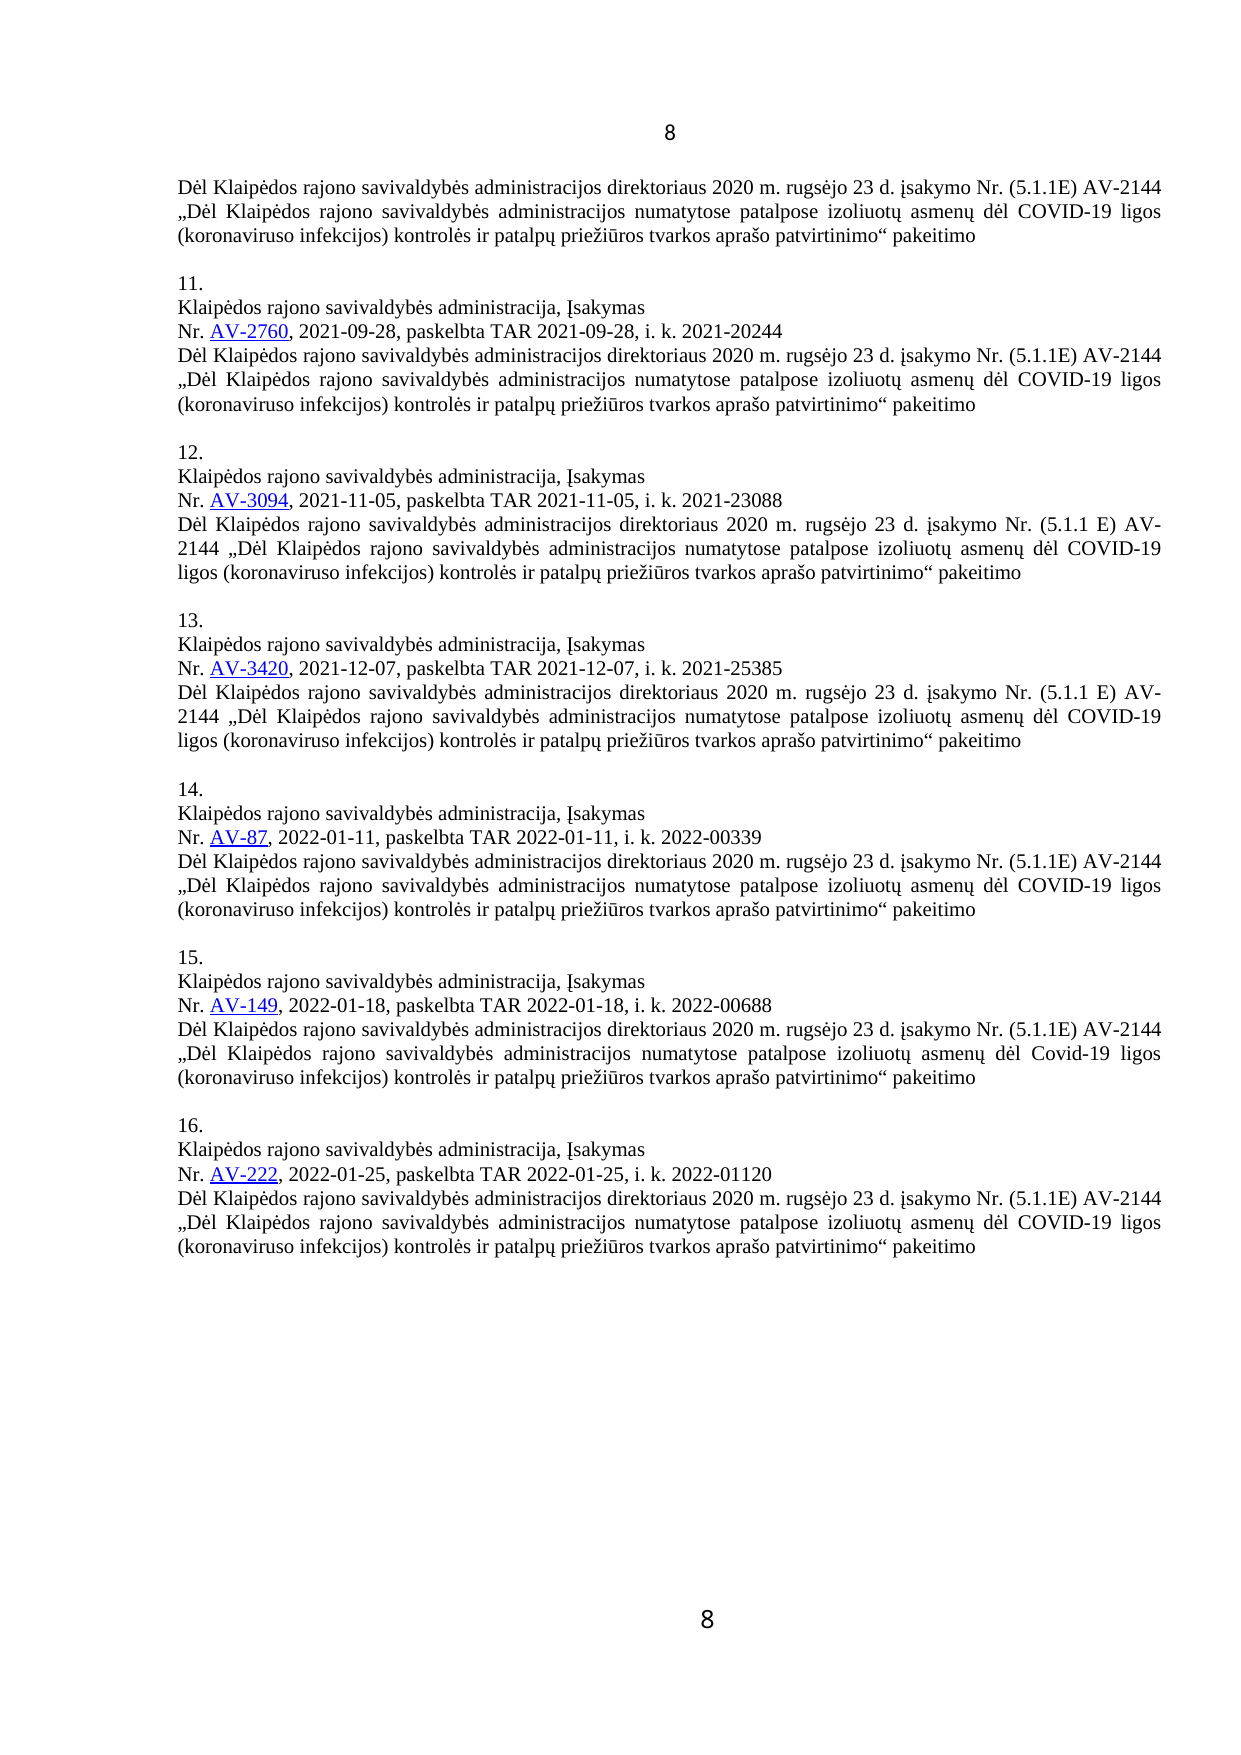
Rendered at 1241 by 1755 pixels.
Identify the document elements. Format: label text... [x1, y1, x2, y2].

text 15. [177, 945, 1162, 969]
text Dėl Klaipėdos rajono savivaldybės administracijos direktoriaus 2020 m. rugsėjo 23 d. įsakymo Nr. (5.1.1E) AV-2144 „Dėl Klaipėdos rajono savivaldybės administracijos numatytose patalpose izoliuotų asmenų dėl COVID-19 ligos (koronaviruso infekcijos) kontrolės ir patalpų priežiūros tvarkos aprašo patvirtinimo“ pakeitimo [177, 849, 1162, 921]
text Klaipėdos rajono savivaldybės administracija, Įsakymas [177, 969, 1162, 993]
text Nr. AV-2760, 2021-09-28, paskelbta TAR 2021-09-28, i. k. 2021-20244 [177, 319, 1162, 343]
text Dėl Klaipėdos rajono savivaldybės administracijos direktoriaus 2020 m. rugsėjo 23 d. įsakymo Nr. (5.1.1E) AV-2144 „Dėl Klaipėdos rajono savivaldybės administracijos numatytose patalpose izoliuotų asmenų dėl Covid-19 ligos (koronaviruso infekcijos) kontrolės ir patalpų priežiūros tvarkos aprašo patvirtinimo“ pakeitimo [177, 1017, 1162, 1089]
text Klaipėdos rajono savivaldybės administracija, Įsakymas [177, 464, 1162, 488]
text Nr. AV-3420, 2021-12-07, paskelbta TAR 2021-12-07, i. k. 2021-25385 [177, 656, 1162, 680]
text Dėl Klaipėdos rajono savivaldybės administracijos direktoriaus 2020 m. rugsėjo 23 d. įsakymo Nr. (5.1.1 E) AV-2144 „Dėl Klaipėdos rajono savivaldybės administracijos numatytose patalpose izoliuotų asmenų dėl COVID-19 ligos (koronaviruso infekcijos) kontrolės ir patalpų priežiūros tvarkos aprašo patvirtinimo“ pakeitimo [177, 512, 1162, 584]
text Dėl Klaipėdos rajono savivaldybės administracijos direktoriaus 2020 m. rugsėjo 23 d. įsakymo Nr. (5.1.1E) AV-2144 „Dėl Klaipėdos rajono savivaldybės administracijos numatytose patalpose izoliuotų asmenų dėl COVID-19 ligos (koronaviruso infekcijos) kontrolės ir patalpų priežiūros tvarkos aprašo patvirtinimo“ pakeitimo [177, 175, 1162, 247]
text Nr. AV-87, 2022-01-11, paskelbta TAR 2022-01-11, i. k. 2022-00339 [177, 824, 1162, 849]
text Klaipėdos rajono savivaldybės administracija, Įsakymas [177, 801, 1162, 824]
text Dėl Klaipėdos rajono savivaldybės administracijos direktoriaus 2020 m. rugsėjo 23 d. įsakymo Nr. (5.1.1 E) AV-2144 „Dėl Klaipėdos rajono savivaldybės administracijos numatytose patalpose izoliuotų asmenų dėl COVID-19 ligos (koronaviruso infekcijos) kontrolės ir patalpų priežiūros tvarkos aprašo patvirtinimo“ pakeitimo [177, 680, 1162, 752]
text Klaipėdos rajono savivaldybės administracija, Įsakymas [177, 295, 1162, 319]
text Dėl Klaipėdos rajono savivaldybės administracijos direktoriaus 2020 m. rugsėjo 23 d. įsakymo Nr. (5.1.1E) AV-2144 „Dėl Klaipėdos rajono savivaldybės administracijos numatytose patalpose izoliuotų asmenų dėl COVID-19 ligos (koronaviruso infekcijos) kontrolės ir patalpų priežiūros tvarkos aprašo patvirtinimo“ pakeitimo [177, 1186, 1162, 1258]
text 14. [177, 776, 1162, 801]
text 11. [177, 271, 1162, 295]
text 12. [177, 439, 1162, 464]
text Dėl Klaipėdos rajono savivaldybės administracijos direktoriaus 2020 m. rugsėjo 23 d. įsakymo Nr. (5.1.1E) AV-2144 „Dėl Klaipėdos rajono savivaldybės administracijos numatytose patalpose izoliuotų asmenų dėl COVID-19 ligos (koronaviruso infekcijos) kontrolės ir patalpų priežiūros tvarkos aprašo patvirtinimo“ pakeitimo [177, 343, 1162, 416]
text Nr. AV-222, 2022-01-25, paskelbta TAR 2022-01-25, i. k. 2022-01120 [177, 1161, 1162, 1186]
text 16. [177, 1113, 1162, 1137]
text Nr. AV-3094, 2021-11-05, paskelbta TAR 2021-11-05, i. k. 2021-23088 [177, 488, 1162, 512]
text Nr. AV-149, 2022-01-18, paskelbta TAR 2022-01-18, i. k. 2022-00688 [177, 993, 1162, 1017]
text 13. [177, 608, 1162, 632]
text Klaipėdos rajono savivaldybės administracija, Įsakymas [177, 632, 1162, 656]
text Klaipėdos rajono savivaldybės administracija, Įsakymas [177, 1137, 1162, 1161]
